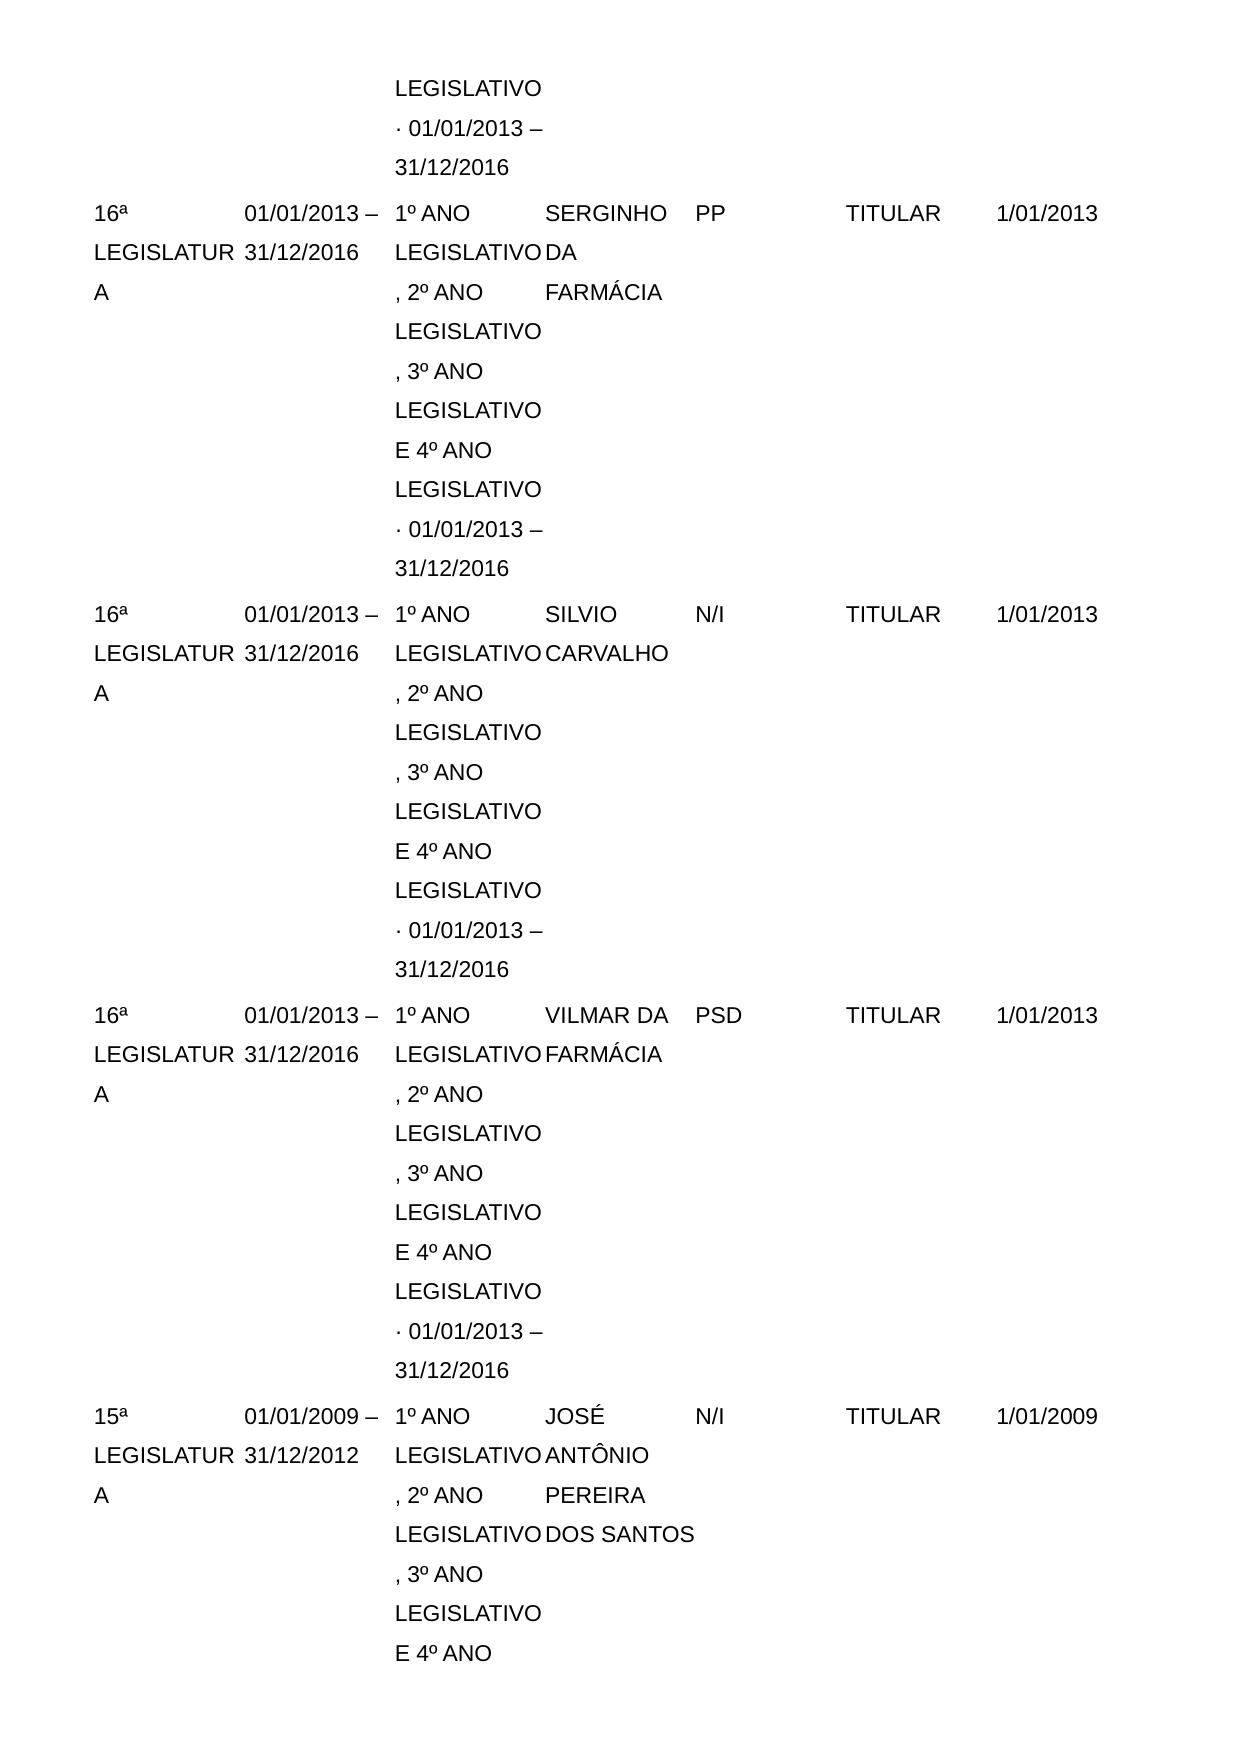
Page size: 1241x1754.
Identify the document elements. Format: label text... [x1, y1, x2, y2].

table_cell N/I [695, 601, 846, 1002]
table_cell [545, 75, 695, 200]
table_cell 16ª LEGISLATURA [94, 1002, 244, 1403]
table_cell 1/01/2013 [996, 1002, 1146, 1403]
table_cell 15ª LEGISLATURA [94, 1403, 244, 1666]
table_cell [996, 75, 1146, 200]
table_cell 1º ANO LEGISLATIVO, 2º ANO LEGISLATIVO, 3º ANO LEGISLATIVO E 4º ANO LEGISLATIVO · 01/01/2013 – 31/12/2016 [395, 601, 545, 1002]
table_cell 1º ANO LEGISLATIVO, 2º ANO LEGISLATIVO, 3º ANO LEGISLATIVO E 4º ANO LEGISLATIVO · 01/01/2013 – 31/12/2016 [395, 1002, 545, 1403]
table_cell 16ª LEGISLATURA [94, 601, 244, 1002]
table_cell 1/01/2013 [996, 601, 1146, 1002]
table_cell TITULAR [846, 1403, 996, 1666]
table_cell TITULAR [846, 601, 996, 1002]
table_cell [94, 75, 244, 200]
table_cell [695, 75, 846, 200]
table_cell 01/01/2013 – 31/12/2016 [244, 200, 394, 601]
table_cell TITULAR [846, 200, 996, 601]
table_cell VILMAR DA FARMÁCIA [545, 1002, 695, 1403]
table_cell SILVIO CARVALHO [545, 601, 695, 1002]
table_cell [846, 75, 996, 200]
table_cell 1/01/2013 [996, 200, 1146, 601]
table_cell 01/01/2013 – 31/12/2016 [244, 1002, 394, 1403]
table_cell [244, 75, 394, 200]
table_cell PP [695, 200, 846, 601]
table_cell JOSÉ ANTÔNIO PEREIRA DOS SANTOS [545, 1403, 695, 1666]
table_cell N/I [695, 1403, 846, 1666]
table_cell 1/01/2009 [996, 1403, 1146, 1666]
table_cell 1º ANO LEGISLATIVO, 2º ANO LEGISLATIVO, 3º ANO LEGISLATIVO E 4º ANO LEGISLATIVO · 01/01/2013 – 31/12/2016 [395, 200, 545, 601]
table_cell 16ª LEGISLATURA [94, 200, 244, 601]
table_cell 1º ANO LEGISLATIVO, 2º ANO LEGISLATIVO, 3º ANO LEGISLATIVO E 4º ANO [395, 1403, 545, 1666]
table_cell PSD [695, 1002, 846, 1403]
table_cell LEGISLATIVO · 01/01/2013 – 31/12/2016 [395, 75, 545, 200]
table_cell TITULAR [846, 1002, 996, 1403]
table_cell 01/01/2009 – 31/12/2012 [244, 1403, 394, 1666]
table_cell 01/01/2013 – 31/12/2016 [244, 601, 394, 1002]
table_cell SERGINHO DA FARMÁCIA [545, 200, 695, 601]
